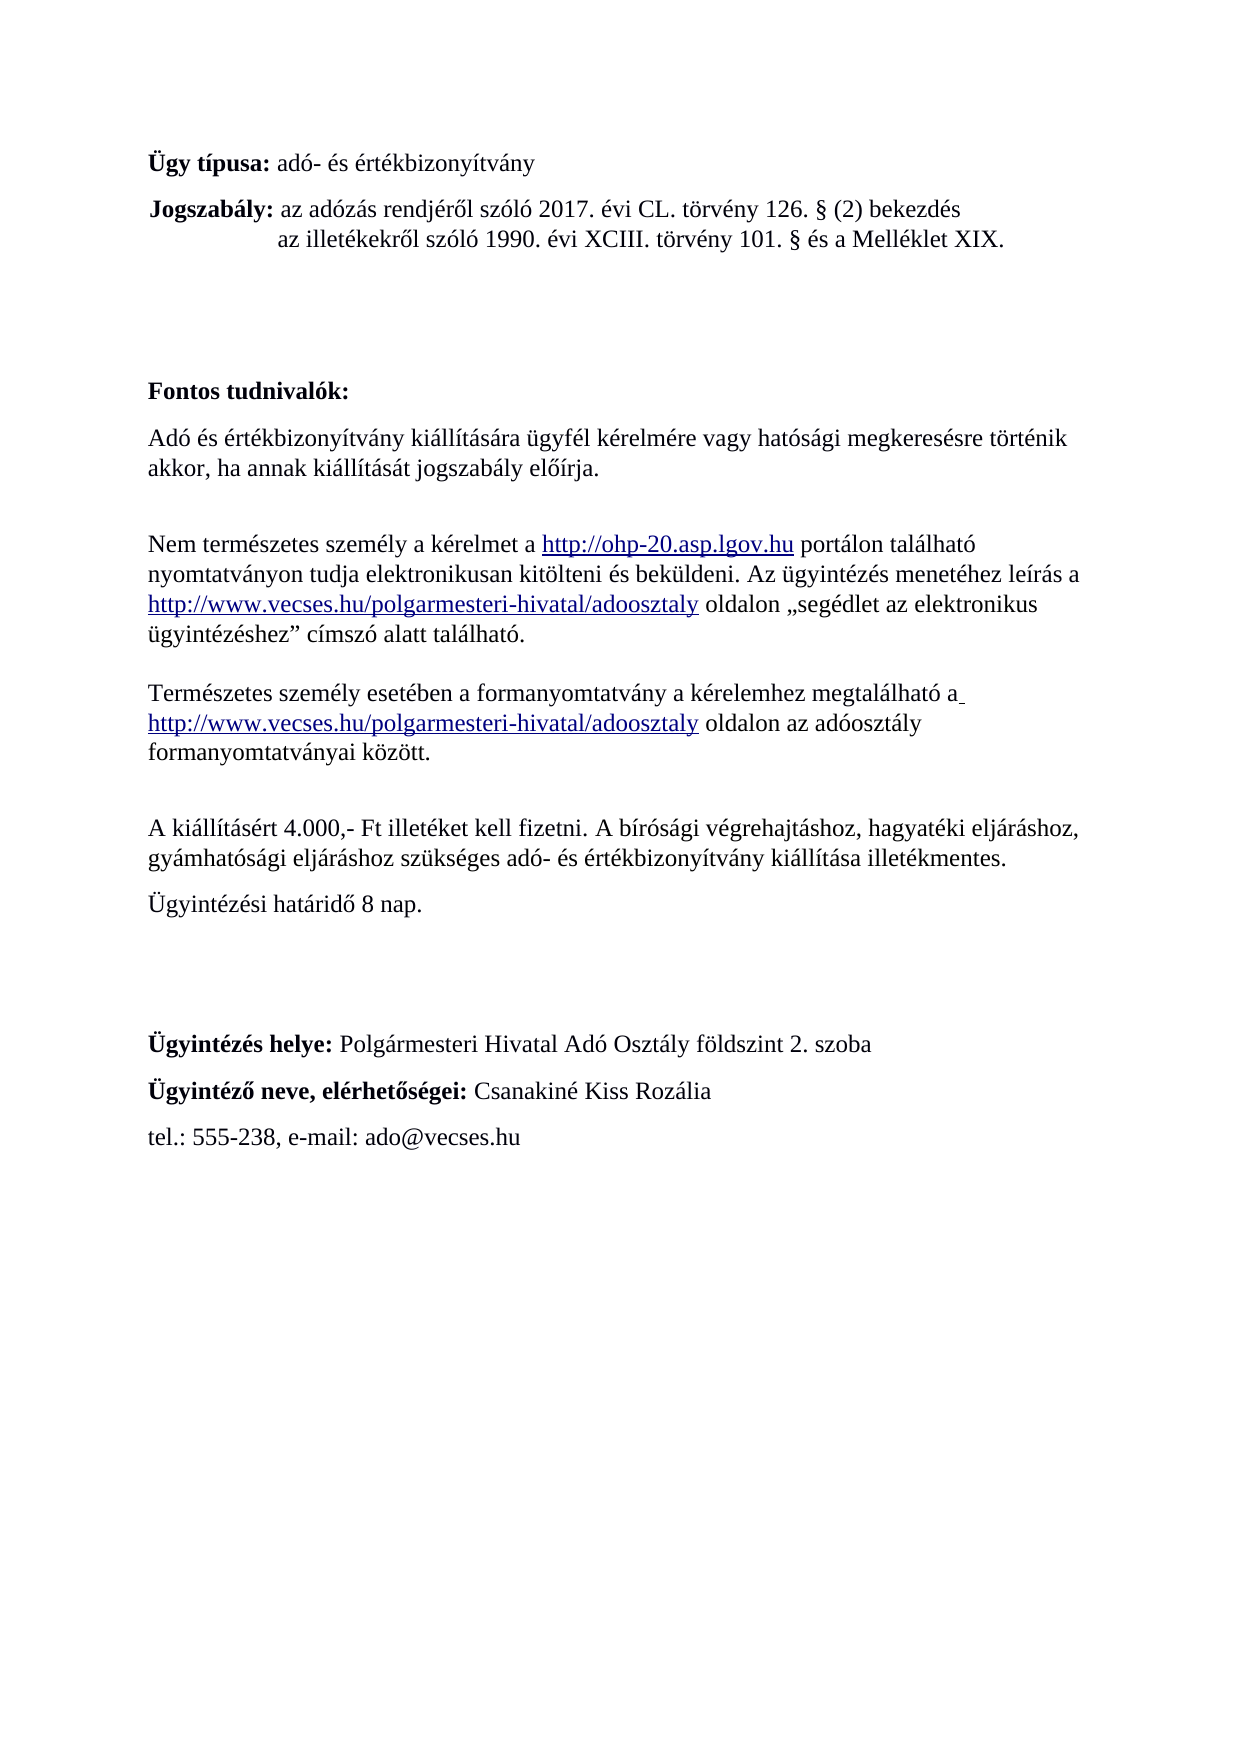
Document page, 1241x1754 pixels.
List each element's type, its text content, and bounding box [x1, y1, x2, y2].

text Ügyintéző neve, elérhetőségei: Csanakiné Kiss Rozália [148, 1076, 1093, 1104]
table_header Fontos tudnivalók: Adó és értékbizonyítvány kiállítására ügyfél kérelmére vagy hatósági megkeresésre történik akkor, ha annak kiállítását jogszabály előírja. Nem természetes személy a kérelmet a http://ohp-20.asp.lgov.hu portálon található nyomtatványon tudja elektronikusan kitölteni és beküldeni. Az ügyintézés menetéhez leírás a http://www.vecses.hu/polgarmesteri-hivatal/adoosztaly oldalon „segédlet az elektronikus ügyintézéshez” címszó alatt található. Természetes személy esetében a formanyomtatvány a kérelemhez megtalálható a http://www.vecses.hu/polgarmesteri-hivatal/adoosztaly oldalon az adóosztály formanyomtatványai között. A kiállításért 4.000,- Ft illetéket kell fizetni. A bírósági végrehajtáshoz, hagyatéki eljáráshoz, gyámhatósági eljáráshoz szükséges adó- és értékbizonyítvány kiállítása illetékmentes. Ügyintézési határidő 8 nap. [148, 283, 1093, 936]
text az illetékekről szóló 1990. évi XCIII. törvény 101. § és a Melléklet XIX. [149, 224, 1093, 253]
text Ügy típusa: adó- és értékbizonyítvány [148, 148, 1093, 176]
text tel.: 555-238, e-mail: ado@vecses.hu [148, 1122, 1093, 1151]
text Ügyintézés helye: Polgármesteri Hivatal Adó Osztály földszint 2. szoba [148, 1029, 1093, 1058]
text Jogszabály: az adózás rendjéről szóló 2017. évi CL. törvény 126. § (2) bekezdés [149, 194, 1093, 223]
